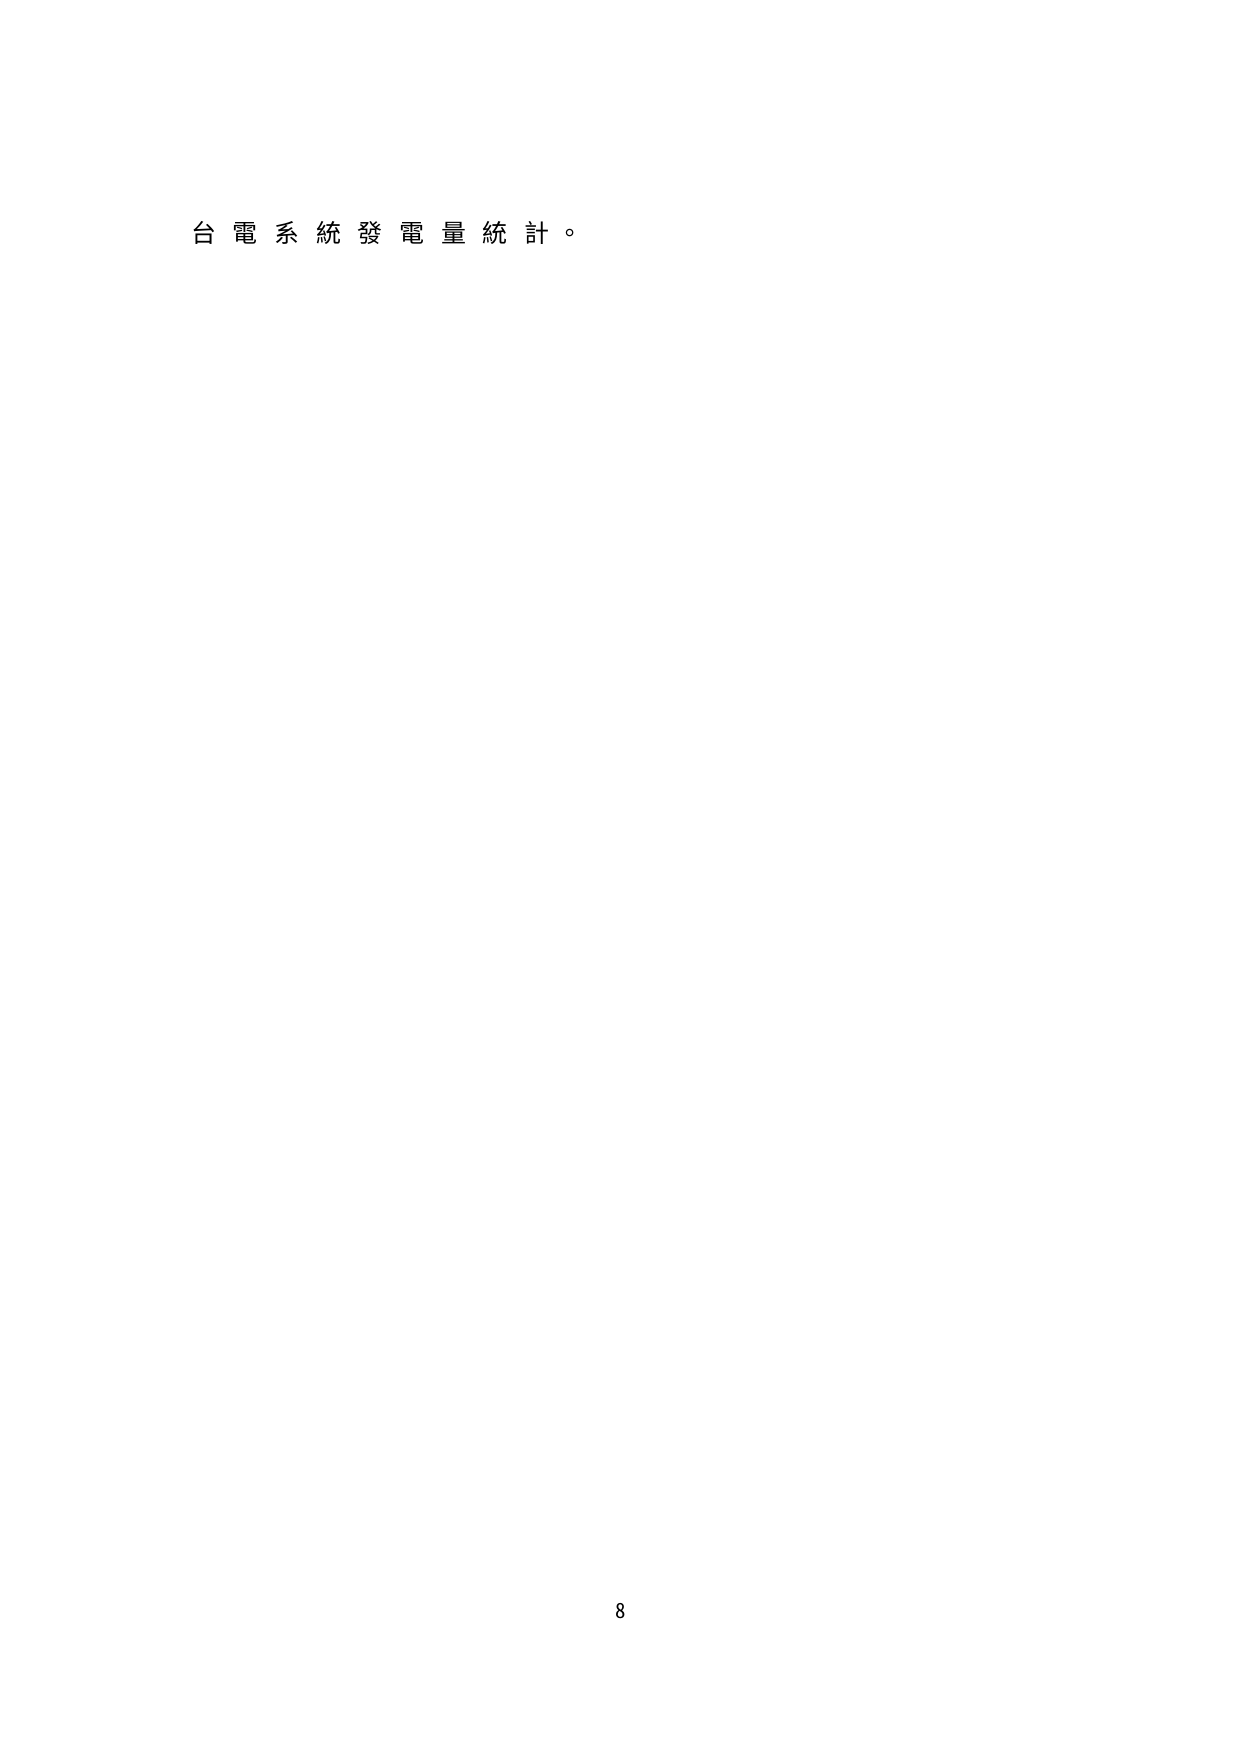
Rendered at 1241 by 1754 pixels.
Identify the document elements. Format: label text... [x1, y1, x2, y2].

text 台電系統發電量統計。 [161, 189, 1058, 252]
